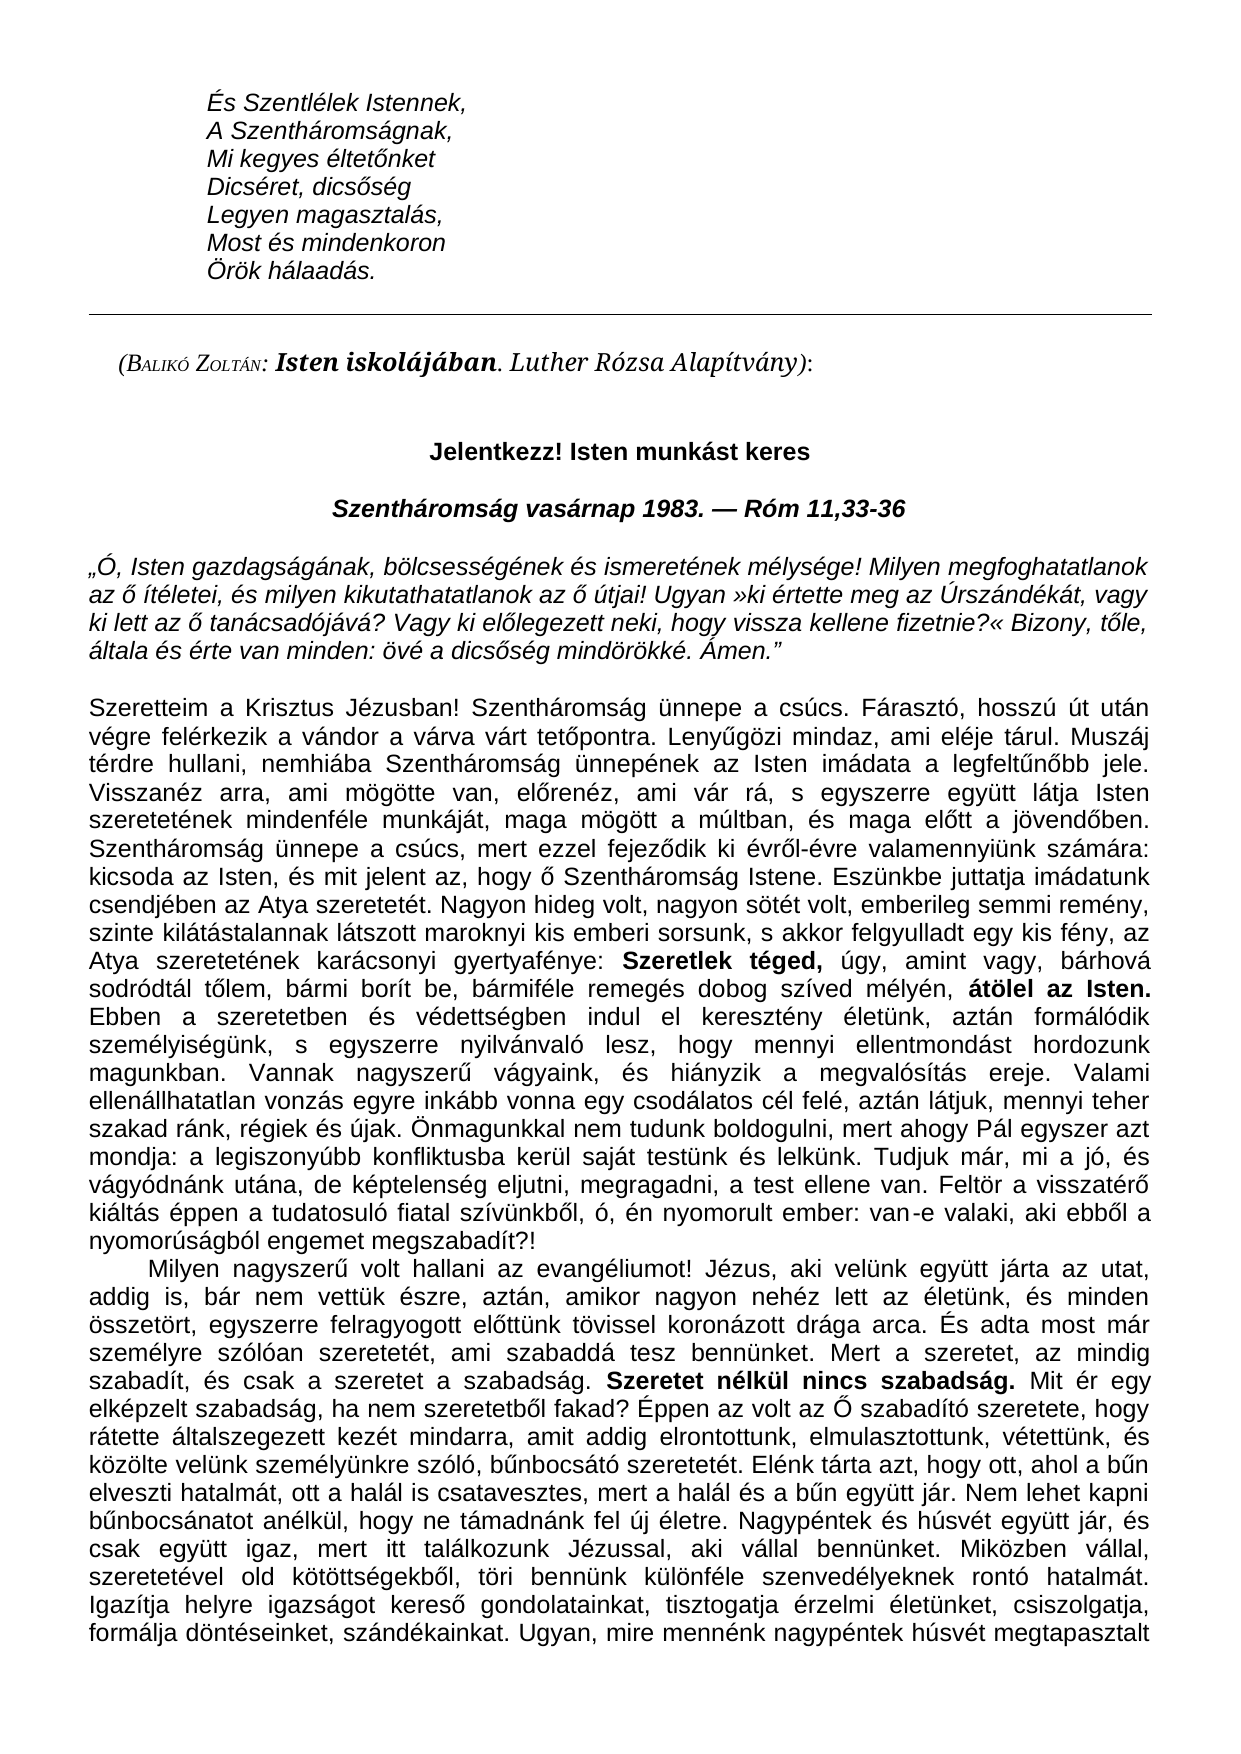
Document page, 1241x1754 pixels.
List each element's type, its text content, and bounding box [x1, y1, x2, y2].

text Milyen nagyszerű volt hallani az evangéliumot! Jézus, aki velünk együtt járta az utat, addig is, bár nem vettük észre, aztán, amikor nagyon nehéz lett az életünk, és minden összetört, egyszerre felragyogott előttünk tövissel koronázott drága arca. És adta most már személyre szólóan szeretetét, ami szabaddá tesz bennünket. Mert a szeretet, az mindig szabadít, és csak a szeretet a szabadság. Szeretet nélkül nincs szabadság. Mit ér egy elképzelt szabadság, ha nem szeretetből fakad? Éppen az volt az Ő szabadító szeretete, hogy rátette általszegezett kezét mindarra, amit addig elrontottunk, elmulasztottunk, vétettünk, és közölte velünk személyünkre szóló, bűnbocsátó szeretetét. Elénk tárta azt, hogy ott, ahol a bűn elveszti hatalmát, ott a halál is csatavesztes, mert a halál és a bűn együtt jár. Nem lehet kapni bűnbocsánatot anélkül, hogy ne támadnánk fel új életre. Nagypéntek és húsvét együtt jár, és csak együtt igaz, mert itt találkozunk Jézussal, aki vállal bennünket. Miközben vállal, szeretetével old kötöttségekből, töri bennünk különféle szenvedélyeknek rontó hatalmát. Igazítja helyre igazságot kereső gondolatainkat, tisztogatja érzelmi életünket, csiszolgatja, formálja döntéseinket, szándékainkat. Ugyan, mire mennénk nagypéntek húsvét megtapasztalt [88, 1254, 1152, 1647]
text (Balikó Zoltán: Isten iskolájában. Luther Rózsa Alapítvány): [88, 315, 1152, 408]
text „Ó, Isten gazdagságának, bölcsességének és ismeretének mélysége! Milyen megfoghatatlanok az ő ítéletei, és milyen kikutathatatlanok az ő útjai! Ugyan »ki értette meg az Úrszándékát, vagy ki lett az ő tanácsadójává? Vagy ki előlegezett neki, hogy vissza kellene fizetnie?« Bizony, tőle, általa és érte van minden: övé a dicsőség mindörökké. Ámen.” [88, 553, 1152, 665]
text Szentháromság vasárnap 1983. — Róm 11,33-36 [88, 495, 1152, 523]
text És Szentlélek Istennek, A Szentháromságnak, Mi kegyes éltetőnket Dicséret, dicsőség Legyen magasztalás, Most és mindenkoron Örök hálaadás. [207, 88, 1152, 285]
text Jelentkezz! Isten munkást keres [88, 438, 1152, 466]
text Szeretteim a Krisztus Jézusban! Szentháromság ünnepe a csúcs. Fárasztó, hosszú út után végre felérkezik a vándor a várva várt tetőpontra. Lenyűgözi mindaz, ami eléje tárul. Muszáj térdre hullani, nemhiába Szentháromság ünnepének az Isten imádata a legfeltűnőbb jele. Visszanéz arra, ami mögötte van, előrenéz, ami vár rá, s egyszerre együtt látja Isten szeretetének mindenféle munkáját, maga mögött a múltban, és maga előtt a jövendőben. Szentháromság ünnepe a csúcs, mert ezzel fejeződik ki évről-évre valamennyiünk számára: kicsoda az Isten, és mit jelent az, hogy ő Szentháromság Istene. Eszünkbe juttatja imádatunk csendjében az Atya szeretetét. Nagyon hideg volt, nagyon sötét volt, emberileg semmi remény, szinte kilátástalannak látszott maroknyi kis emberi sorsunk, s akkor felgyulladt egy kis fény, az Atya szeretetének karácsonyi gyertyafénye: Szeretlek téged, úgy, amint vagy, bárhová sodródtál tőlem, bármi borít be, bármiféle remegés dobog szíved mélyén, átölel az Isten. Ebben a szeretetben és védettségben indul el keresztény életünk, aztán formálódik személyiségünk, s egyszerre nyilvánvaló lesz, hogy mennyi ellentmondást hordozunk magunkban. Vannak nagyszerű vágyaink, és hiányzik a megvalósítás ereje. Valami ellenállhatatlan vonzás egyre inkább vonna egy csodálatos cél felé, aztán látjuk, mennyi teher szakad ránk, régiek és újak. Önmagunkkal nem tudunk boldogulni, mert ahogy Pál egyszer azt mondja: a legiszonyúbb konfliktusba kerül saját testünk és lelkünk. Tudjuk már, mi a jó, és vágyódnánk utána, de képtelenség eljutni, megragadni, a test ellene van. Feltör a visszatérő kiáltás éppen a tudatosuló fiatal szívünkből, ó, én nyomorult ember: van‑e valaki, aki ebből a nyomorúságból engemet megszabadít?! [88, 694, 1152, 1254]
